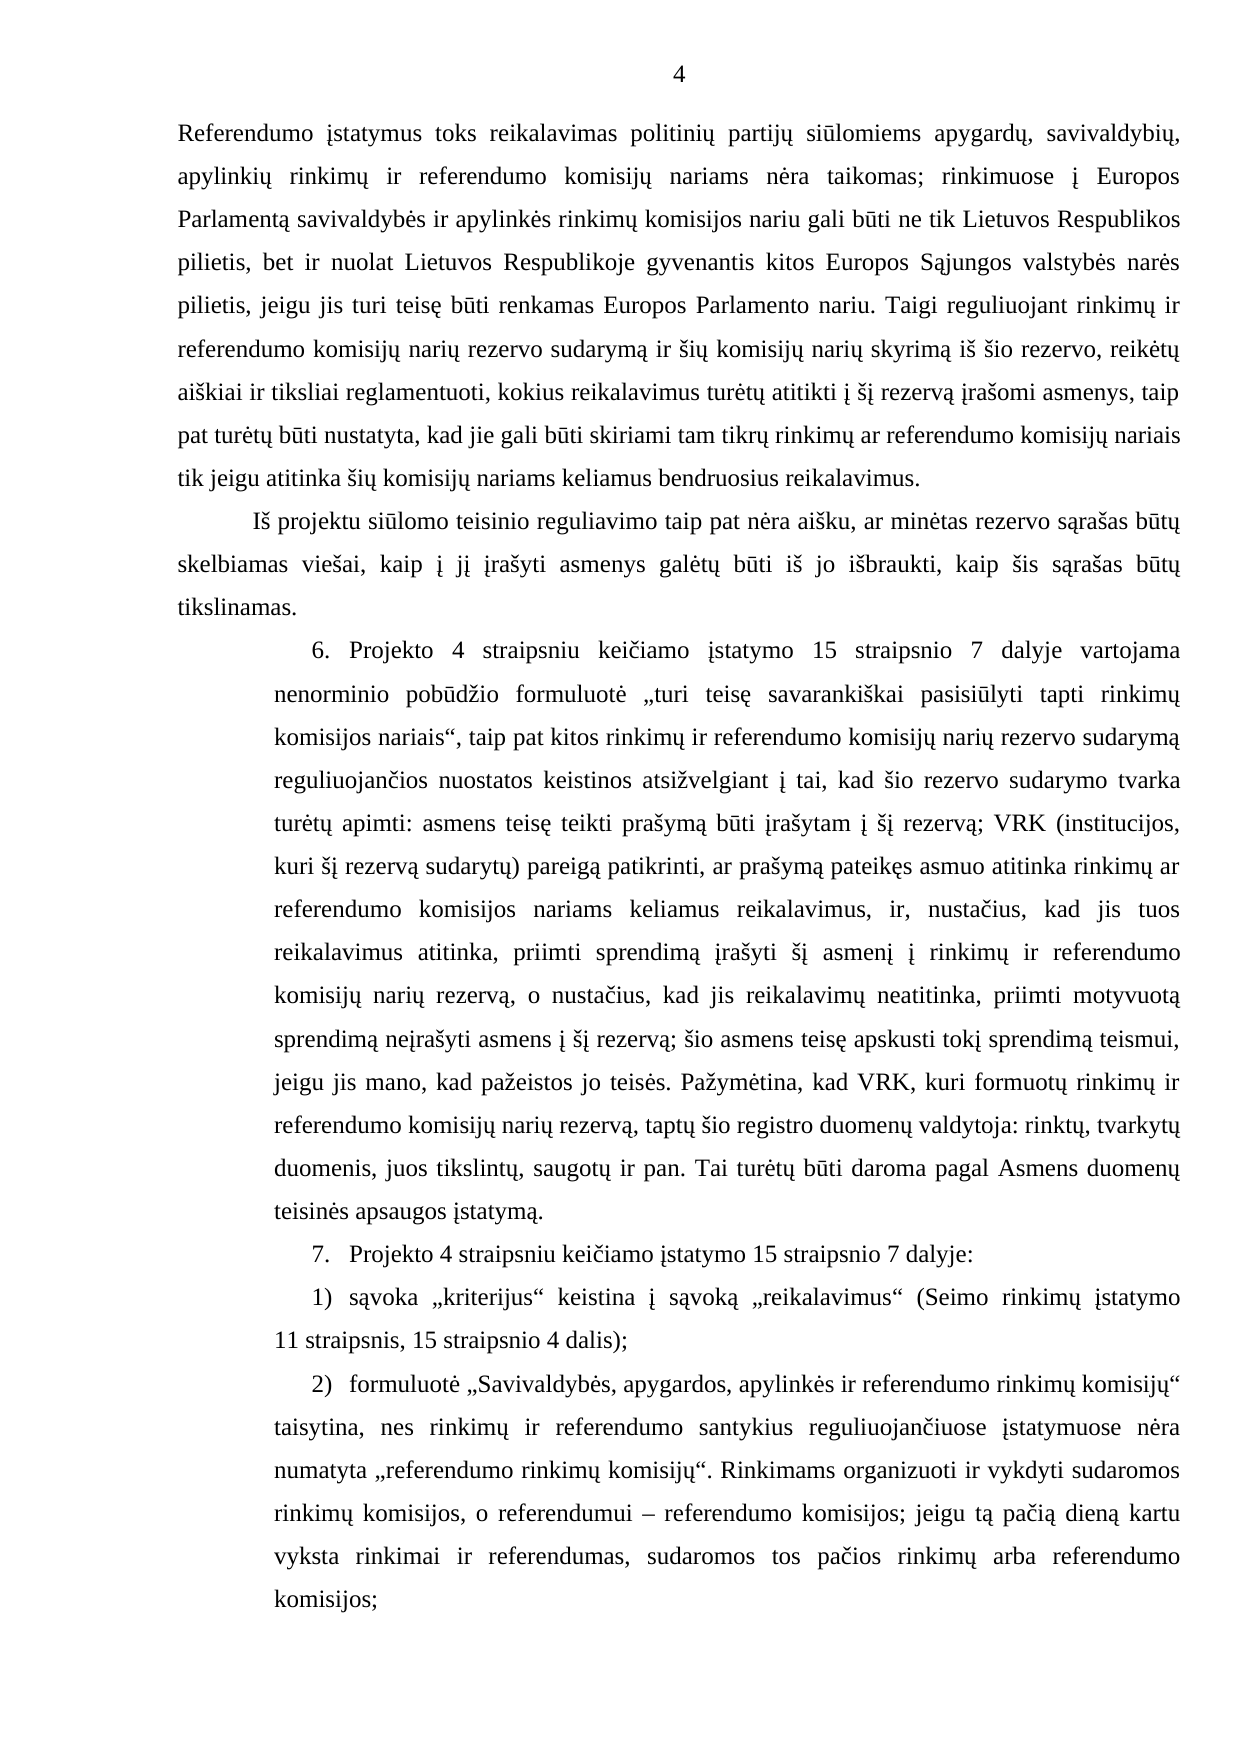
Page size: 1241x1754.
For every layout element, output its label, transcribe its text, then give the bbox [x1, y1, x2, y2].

text Referendumo įstatymus toks reikalavimas politinių partijų siūlomiems apygardų, savivaldybių, apylinkių rinkimų ir referendumo komisijų nariams nėra taikomas; rinkimuose į Europos Parlamentą savivaldybės ir apylinkės rinkimų komisijos nariu gali būti ne tik Lietuvos Respublikos pilietis, bet ir nuolat Lietuvos Respublikoje gyvenantis kitos Europos Sąjungos valstybės narės pilietis, jeigu jis turi teisę būti renkamas Europos Parlamento nariu. Taigi reguliuojant rinkimų ir referendumo komisijų narių rezervo sudarymą ir šių komisijų narių skyrimą iš šio rezervo, reikėtų aiškiai ir tiksliai reglamentuoti, kokius reikalavimus turėtų atitikti į šį rezervą įrašomi asmenys, taip pat turėtų būti nustatyta, kad jie gali būti skiriami tam tikrų rinkimų ar referendumo komisijų nariais tik jeigu atitinka šių komisijų nariams keliamus bendruosius reikalavimus. [177, 118, 1181, 492]
list sąvoka „kriterijus“ keistina į sąvoką „reikalavimus“ (Seimo rinkimų įstatymo 11 straipsnis, 15 straipsnio 4 dalis); [236, 1282, 1181, 1354]
list formuluotė „Savivaldybės, apygardos, apylinkės ir referendumo rinkimų komisijų“ taisytina, nes rinkimų ir referendumo santykius reguliuojančiuose įstatymuose nėra numatyta „referendumo rinkimų komisijų“. Rinkimams organizuoti ir vykdyti sudaromos rinkimų komisijos, o referendumui – referendumo komisijos; jeigu tą pačią dieną kartu vyksta rinkimai ir referendumas, sudaromos tos pačios rinkimų arba referendumo komisijos; [236, 1369, 1181, 1613]
list Projekto 4 straipsniu keičiamo įstatymo 15 straipsnio 7 dalyje: [236, 1239, 1181, 1268]
list Projekto 4 straipsniu keičiamo įstatymo 15 straipsnio 7 dalyje vartojama nenorminio pobūdžio formuluotė „turi teisę savarankiškai pasisiūlyti tapti rinkimų komisijos nariais“, taip pat kitos rinkimų ir referendumo komisijų narių rezervo sudarymą reguliuojančios nuostatos keistinos atsižvelgiant į tai, kad šio rezervo sudarymo tvarka turėtų apimti: asmens teisę teikti prašymą būti įrašytam į šį rezervą; VRK (institucijos, kuri šį rezervą sudarytų) pareigą patikrinti, ar prašymą pateikęs asmuo atitinka rinkimų ar referendumo komisijos nariams keliamus reikalavimus, ir, nustačius, kad jis tuos reikalavimus atitinka, priimti sprendimą įrašyti šį asmenį į rinkimų ir referendumo komisijų narių rezervą, o nustačius, kad jis reikalavimų neatitinka, priimti motyvuotą sprendimą neįrašyti asmens į šį rezervą; šio asmens teisę apskusti tokį sprendimą teismui, jeigu jis mano, kad pažeistos jo teisės. Pažymėtina, kad VRK, kuri formuotų rinkimų ir referendumo komisijų narių rezervą, taptų šio registro duomenų valdytoja: rinktų, tvarkytų duomenis, juos tikslintų, saugotų ir pan. Tai turėtų būti daroma pagal Asmens duomenų teisinės apsaugos įstatymą. [236, 636, 1181, 1225]
text Iš projektu siūlomo teisinio reguliavimo taip pat nėra aišku, ar minėtas rezervo sąrašas būtų skelbiamas viešai, kaip į jį įrašyti asmenys galėtų būti iš jo išbraukti, kaip šis sąrašas būtų tikslinamas. [177, 506, 1181, 621]
